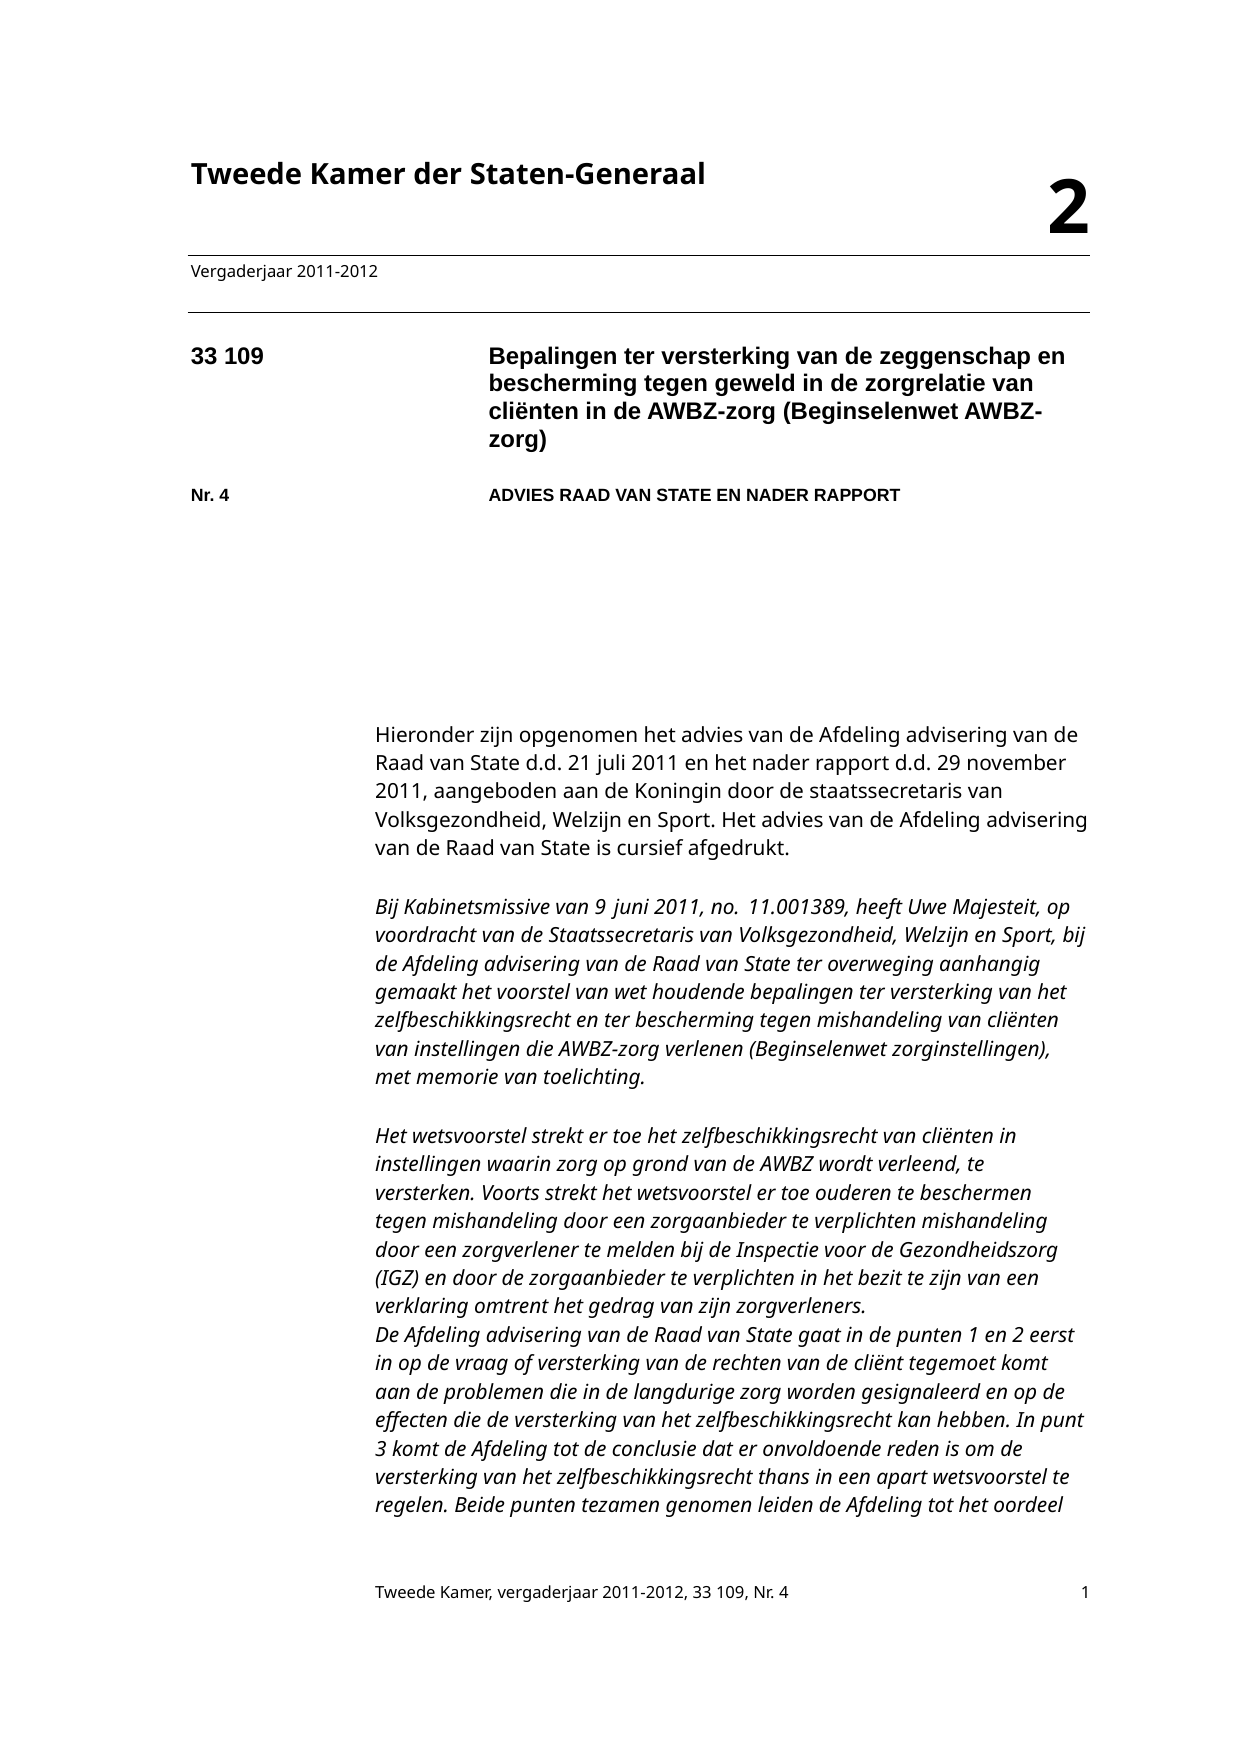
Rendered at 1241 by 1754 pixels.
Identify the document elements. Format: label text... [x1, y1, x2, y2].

table_cell [485, 313, 1090, 339]
table_cell Bepalingen ter versterking van de zeggenschap en bescherming tegen geweld in de zorgrelatie van cliënten in de AWBZ-zorg (Beginselenwet AWBZ-zorg) [485, 339, 1090, 482]
table_cell [188, 313, 485, 339]
table_cell ADVIES RAAD VAN STATE EN NADER RAPPORT [485, 482, 1090, 601]
text Het wetsvoorstel strekt er toe het zelfbeschikkingsrecht van cliënten in instellingen waarin zorg op grond van de AWBZ wordt verleend, te versterken. Voorts strekt het wetsvoorstel er toe ouderen te beschermen tegen mishandeling door een zorgaanbieder te verplichten mishandeling door een zorgverlener te melden bij de Inspectie voor de Gezondheidszorg (IGZ) en door de zorgaanbieder te verplichten in het bezit te zijn van een verklaring omtrent het gedrag van zijn zorgverleners. [375, 1121, 1090, 1320]
table_cell [485, 256, 1090, 312]
table_header 2 [910, 150, 1090, 255]
table_cell Vergaderjaar 2011-2012 [188, 256, 485, 312]
table_cell 33 109 [188, 339, 485, 482]
table_cell Nr. 4 [188, 482, 485, 601]
text De Afdeling advisering van de Raad van State gaat in de punten 1 en 2 eerst in op de vraag of versterking van de rechten van de cliënt tegemoet komt aan de problemen die in de langdurige zorg worden gesignaleerd en op de effecten die de versterking van het zelfbeschikkingsrecht kan hebben. In punt 3 komt de Afdeling tot de conclusie dat er onvoldoende reden is om de versterking van het zelfbeschikkingsrecht thans in een apart wetsvoorstel te regelen. Beide punten tezamen genomen leiden de Afdeling tot het oordeel [375, 1320, 1090, 1519]
table_header Tweede Kamer der Staten-Generaal [188, 150, 909, 255]
text Hieronder zijn opgenomen het advies van de Afdeling advisering van de Raad van State d.d. 21 juli 2011 en het nader rapport d.d. 29 november 2011, aangeboden aan de Koningin door de staatssecretaris van Volksgezondheid, Welzijn en Sport. Het advies van de Afdeling advisering van de Raad van State is cursief afgedrukt. [375, 720, 1090, 862]
text Bij Kabinetsmissive van 9 juni 2011, no. 11.001389, heeft Uwe Majesteit, op voordracht van de Staatssecretaris van Volksgezondheid, Welzijn en Sport, bij de Afdeling advisering van de Raad van State ter overweging aanhangig gemaakt het voorstel van wet houdende bepalingen ter versterking van het zelfbeschikkingsrecht en ter bescherming tegen mishandeling van cliënten van instellingen die AWBZ-zorg verlenen (Beginselenwet zorginstellingen), met memorie van toelichting. [375, 892, 1090, 1091]
